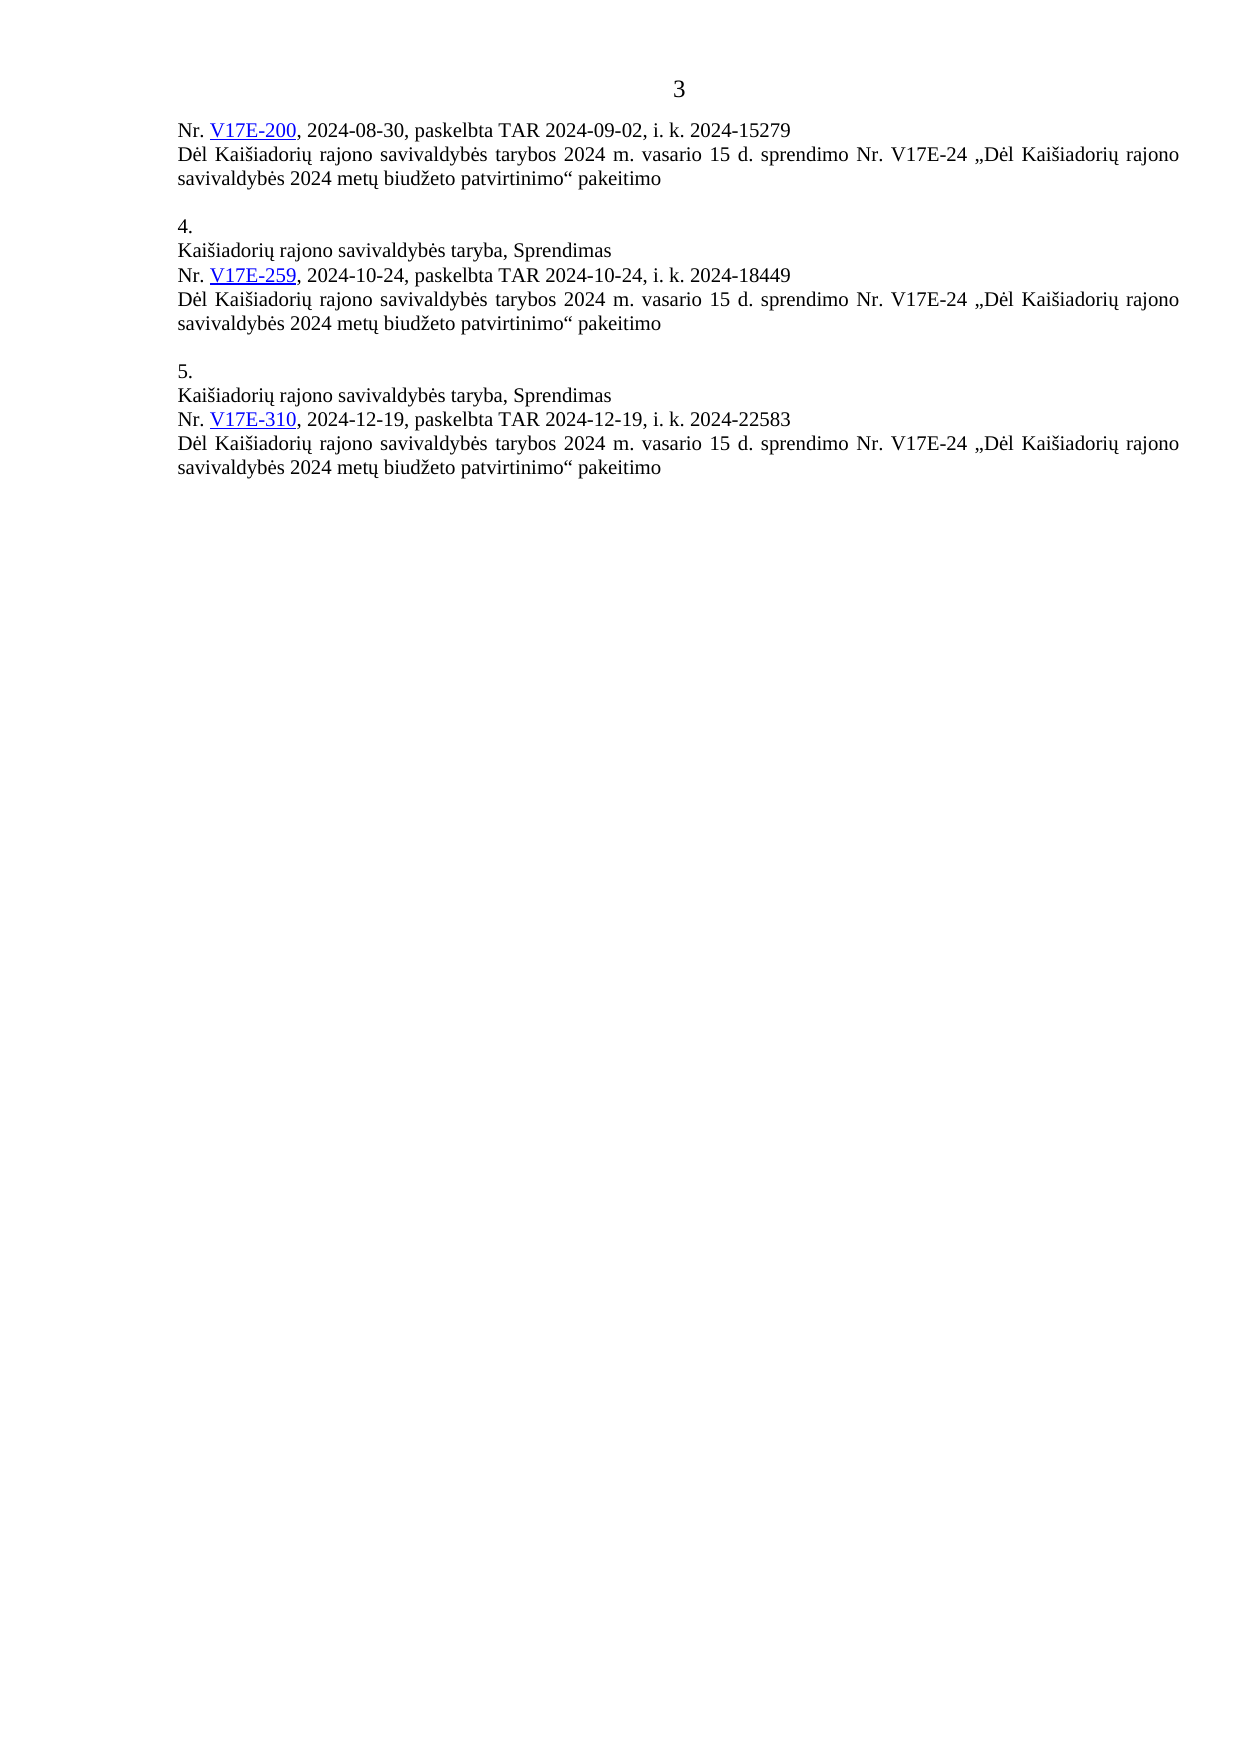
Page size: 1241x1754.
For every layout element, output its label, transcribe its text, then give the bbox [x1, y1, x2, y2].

text Dėl Kaišiadorių rajono savivaldybės tarybos 2024 m. vasario 15 d. sprendimo Nr. V17E-24 „Dėl Kaišiadorių rajono savivaldybės 2024 metų biudžeto patvirtinimo“ pakeitimo [177, 287, 1181, 335]
text Kaišiadorių rajono savivaldybės taryba, Sprendimas [177, 383, 1181, 407]
text 4. [177, 214, 1181, 238]
text Dėl Kaišiadorių rajono savivaldybės tarybos 2024 m. vasario 15 d. sprendimo Nr. V17E-24 „Dėl Kaišiadorių rajono savivaldybės 2024 metų biudžeto patvirtinimo“ pakeitimo [177, 142, 1181, 190]
text Kaišiadorių rajono savivaldybės taryba, Sprendimas [177, 238, 1181, 262]
text Dėl Kaišiadorių rajono savivaldybės tarybos 2024 m. vasario 15 d. sprendimo Nr. V17E-24 „Dėl Kaišiadorių rajono savivaldybės 2024 metų biudžeto patvirtinimo“ pakeitimo [177, 431, 1181, 479]
text Nr. V17E-259, 2024-10-24, paskelbta TAR 2024-10-24, i. k. 2024-18449 [177, 262, 1181, 287]
text Nr. V17E-310, 2024-12-19, paskelbta TAR 2024-12-19, i. k. 2024-22583 [177, 407, 1181, 431]
text 5. [177, 359, 1181, 383]
text Nr. V17E-200, 2024-08-30, paskelbta TAR 2024-09-02, i. k. 2024-15279 [177, 118, 1181, 142]
